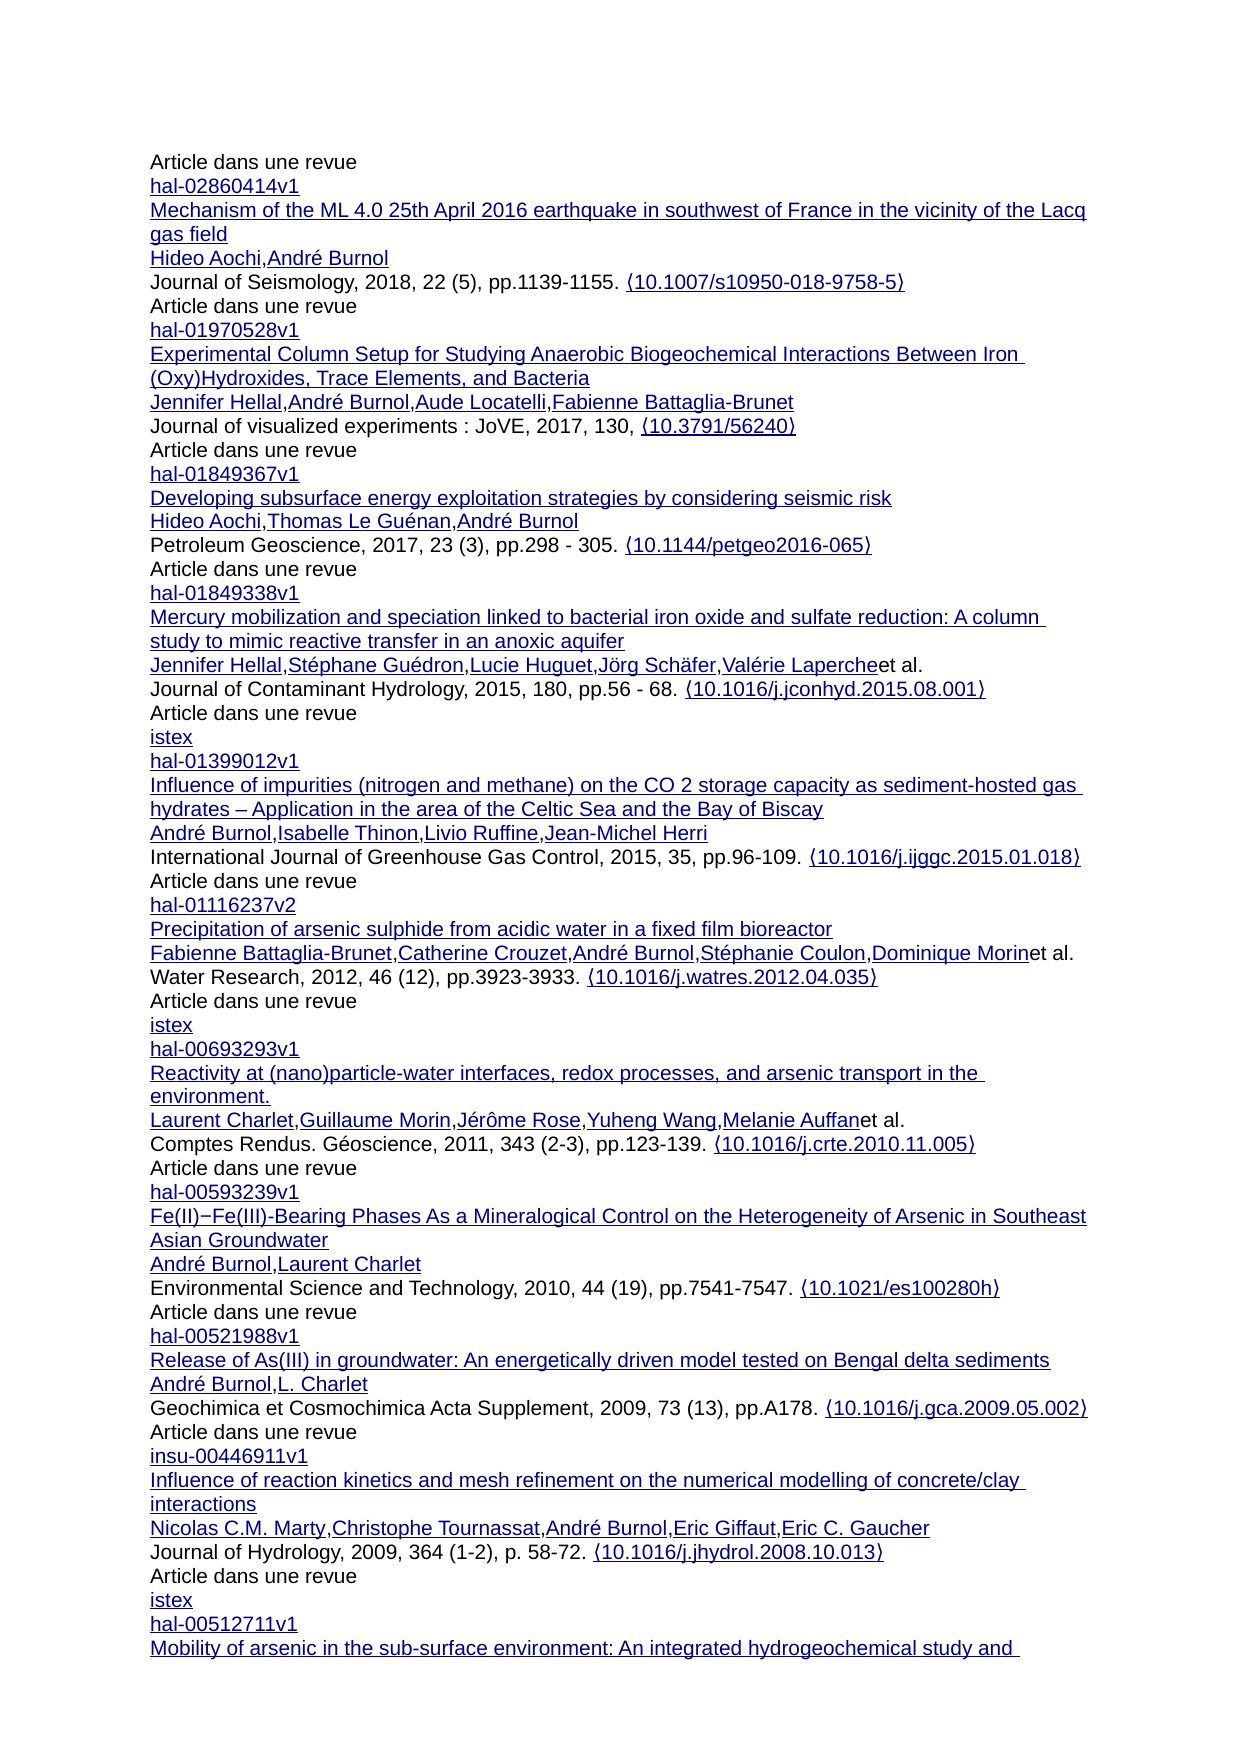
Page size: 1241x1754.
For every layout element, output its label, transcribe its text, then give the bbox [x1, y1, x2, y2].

table_cell Influence of reaction kinetics and mesh refinement on the numerical modelling of concrete/clay interactions Nicolas C.M. Marty,Christophe Tournassat,André Burnol,Eric Giffaut,Eric C. Gaucher Journal of Hydrology, 2009, 364 (1-2), p. 58-72. ⟨10.1016/j.jhydrol.2008.10.013⟩ Article dans une revue istex hal-00512711v1 [150, 1468, 1090, 1635]
table_cell Mobility of arsenic in the sub-surface environment: An integrated hydrogeochemical study and [150, 1635, 1090, 1659]
table_cell Precipitation of arsenic sulphide from acidic water in a fixed film bioreactor Fabienne Battaglia-Brunet,Catherine Crouzet,André Burnol,Stéphanie Coulon,Dominique Morinet al. Water Research, 2012, 46 (12), pp.3923-3933. ⟨10.1016/j.watres.2012.04.035⟩ Article dans une revue istex hal-00693293v1 [150, 917, 1090, 1060]
table_cell Release of As(III) in groundwater: An energetically driven model tested on Bengal delta sediments André Burnol,L. Charlet Geochimica et Cosmochimica Acta Supplement, 2009, 73 (13), pp.A178. ⟨10.1016/j.gca.2009.05.002⟩ Article dans une revue insu-00446911v1 [150, 1348, 1090, 1468]
table_cell Mechanism of the ML 4.0 25th April 2016 earthquake in southwest of France in the vicinity of the Lacq gas field Hideo Aochi,André Burnol Journal of Seismology, 2018, 22 (5), pp.1139-1155. ⟨10.1007/s10950-018-9758-5⟩ Article dans une revue hal-01970528v1 [150, 198, 1090, 342]
table_cell Fe(II)−Fe(III)-Bearing Phases As a Mineralogical Control on the Heterogeneity of Arsenic in Southeast Asian Groundwater André Burnol,Laurent Charlet Environmental Science and Technology, 2010, 44 (19), pp.7541-7547. ⟨10.1021/es100280h⟩ Article dans une revue hal-00521988v1 [150, 1204, 1090, 1348]
table_cell Experimental Column Setup for Studying Anaerobic Biogeochemical Interactions Between Iron (Oxy)Hydroxides, Trace Elements, and Bacteria Jennifer Hellal,André Burnol,Aude Locatelli,Fabienne Battaglia-Brunet Journal of visualized experiments : JoVE, 2017, 130, ⟨10.3791/56240⟩ Article dans une revue hal-01849367v1 [150, 342, 1090, 485]
table_cell Reactivity at (nano)particle-water interfaces, redox processes, and arsenic transport in the environment. Laurent Charlet,Guillaume Morin,Jérôme Rose,Yuheng Wang,Melanie Auffanet al. Comptes Rendus. Géoscience, 2011, 343 (2-3), pp.123-139. ⟨10.1016/j.crte.2010.11.005⟩ Article dans une revue hal-00593239v1 [150, 1060, 1090, 1204]
table_cell Article dans une revue hal-02860414v1 [150, 150, 1090, 198]
table_cell Influence of impurities (nitrogen and methane) on the CO 2 storage capacity as sediment-hosted gas hydrates – Application in the area of the Celtic Sea and the Bay of Biscay André Burnol,Isabelle Thinon,Livio Ruffine,Jean-Michel Herri International Journal of Greenhouse Gas Control, 2015, 35, pp.96-109. ⟨10.1016/j.ijggc.2015.01.018⟩ Article dans une revue hal-01116237v2 [150, 773, 1090, 917]
table_cell Mercury mobilization and speciation linked to bacterial iron oxide and sulfate reduction: A column study to mimic reactive transfer in an anoxic aquifer Jennifer Hellal,Stéphane Guédron,Lucie Huguet,Jörg Schäfer,Valérie Lapercheet al. Journal of Contaminant Hydrology, 2015, 180, pp.56 - 68. ⟨10.1016/j.jconhyd.2015.08.001⟩ Article dans une revue istex hal-01399012v1 [150, 605, 1090, 773]
table_cell Developing subsurface energy exploitation strategies by considering seismic risk Hideo Aochi,Thomas Le Guénan,André Burnol Petroleum Geoscience, 2017, 23 (3), pp.298 - 305. ⟨10.1144/petgeo2016-065⟩ Article dans une revue hal-01849338v1 [150, 485, 1090, 605]
